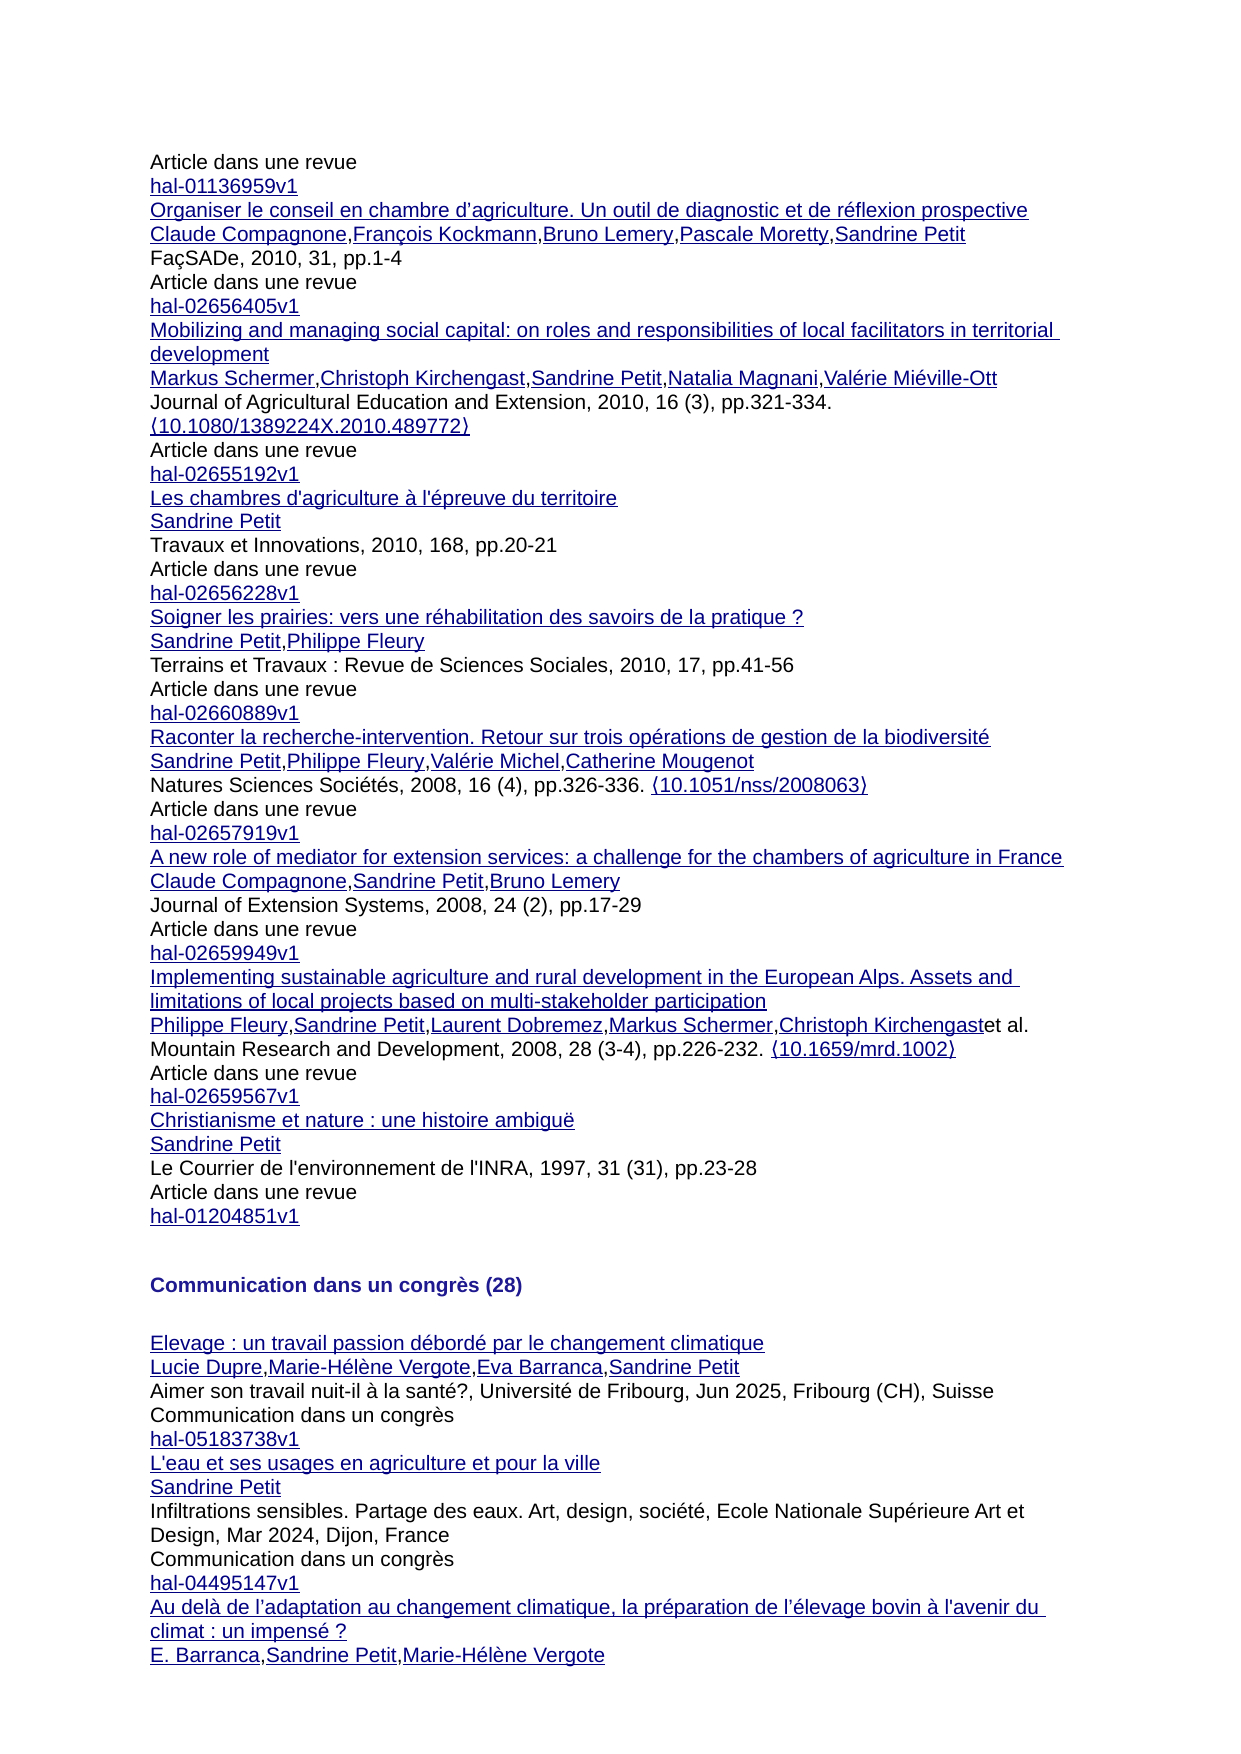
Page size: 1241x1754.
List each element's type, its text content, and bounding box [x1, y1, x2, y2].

table_cell Implementing sustainable agriculture and rural development in the European Alps. Assets and limitations of local projects based on multi-stakeholder participation Philippe Fleury,Sandrine Petit,Laurent Dobremez,Markus Schermer,Christoph Kirchengastet al. Mountain Research and Development, 2008, 28 (3-4), pp.226-232. ⟨10.1659/mrd.1002⟩ Article dans une revue hal-02659567v1 [150, 965, 1090, 1108]
table_cell Les chambres d'agriculture à l'épreuve du territoire Sandrine Petit Travaux et Innovations, 2010, 168, pp.20-21 Article dans une revue hal-02656228v1 [150, 485, 1090, 605]
table_cell Au delà de l’adaptation au changement climatique, la préparation de l’élevage bovin à l'avenir du climat : un impensé ? E. Barranca,Sandrine Petit,Marie-Hélène Vergote [150, 1595, 1090, 1667]
table_cell L'eau et ses usages en agriculture et pour la ville Sandrine Petit Infiltrations sensibles. Partage des eaux. Art, design, société, Ecole Nationale Supérieure Art et Design, Mar 2024, Dijon, France Communication dans un congrès hal-04495147v1 [150, 1451, 1090, 1595]
table_cell Soigner les prairies: vers une réhabilitation des savoirs de la pratique ? Sandrine Petit,Philippe Fleury Terrains et Travaux : Revue de Sciences Sociales, 2010, 17, pp.41-56 Article dans une revue hal-02660889v1 [150, 605, 1090, 725]
table_cell A new role of mediator for extension services: a challenge for the chambers of agriculture in France Claude Compagnone,Sandrine Petit,Bruno Lemery Journal of Extension Systems, 2008, 24 (2), pp.17-29 Article dans une revue hal-02659949v1 [150, 845, 1090, 964]
table_cell Mobilizing and managing social capital: on roles and responsibilities of local facilitators in territorial development Markus Schermer,Christoph Kirchengast,Sandrine Petit,Natalia Magnani,Valérie Miéville-Ott Journal of Agricultural Education and Extension, 2010, 16 (3), pp.321-334. ⟨10.1080/1389224X.2010.489772⟩ Article dans une revue hal-02655192v1 [150, 318, 1090, 485]
table_cell Article dans une revue hal-01136959v1 [150, 150, 1090, 198]
table_cell Christianisme et nature : une histoire ambiguë Sandrine Petit Le Courrier de l'environnement de l'INRA, 1997, 31 (31), pp.23-28 Article dans une revue hal-01204851v1 [150, 1108, 1090, 1228]
table_cell Raconter la recherche-intervention. Retour sur trois opérations de gestion de la biodiversité Sandrine Petit,Philippe Fleury,Valérie Michel,Catherine Mougenot Natures Sciences Sociétés, 2008, 16 (4), pp.326-336. ⟨10.1051/nss/2008063⟩ Article dans une revue hal-02657919v1 [150, 725, 1090, 845]
subtitle Communication dans un congrès (28) [150, 1273, 1090, 1297]
table_header Elevage : un travail passion débordé par le changement climatique Lucie Dupre,Marie-Hélène Vergote,Eva Barranca,Sandrine Petit Aimer son travail nuit-il à la santé?, Université de Fribourg, Jun 2025, Fribourg (CH), Suisse Communication dans un congrès hal-05183738v1 [150, 1331, 1090, 1451]
table_cell Organiser le conseil en chambre d’agriculture. Un outil de diagnostic et de réflexion prospective Claude Compagnone,François Kockmann,Bruno Lemery,Pascale Moretty,Sandrine Petit FaçSADe, 2010, 31, pp.1-4 Article dans une revue hal-02656405v1 [150, 198, 1090, 318]
